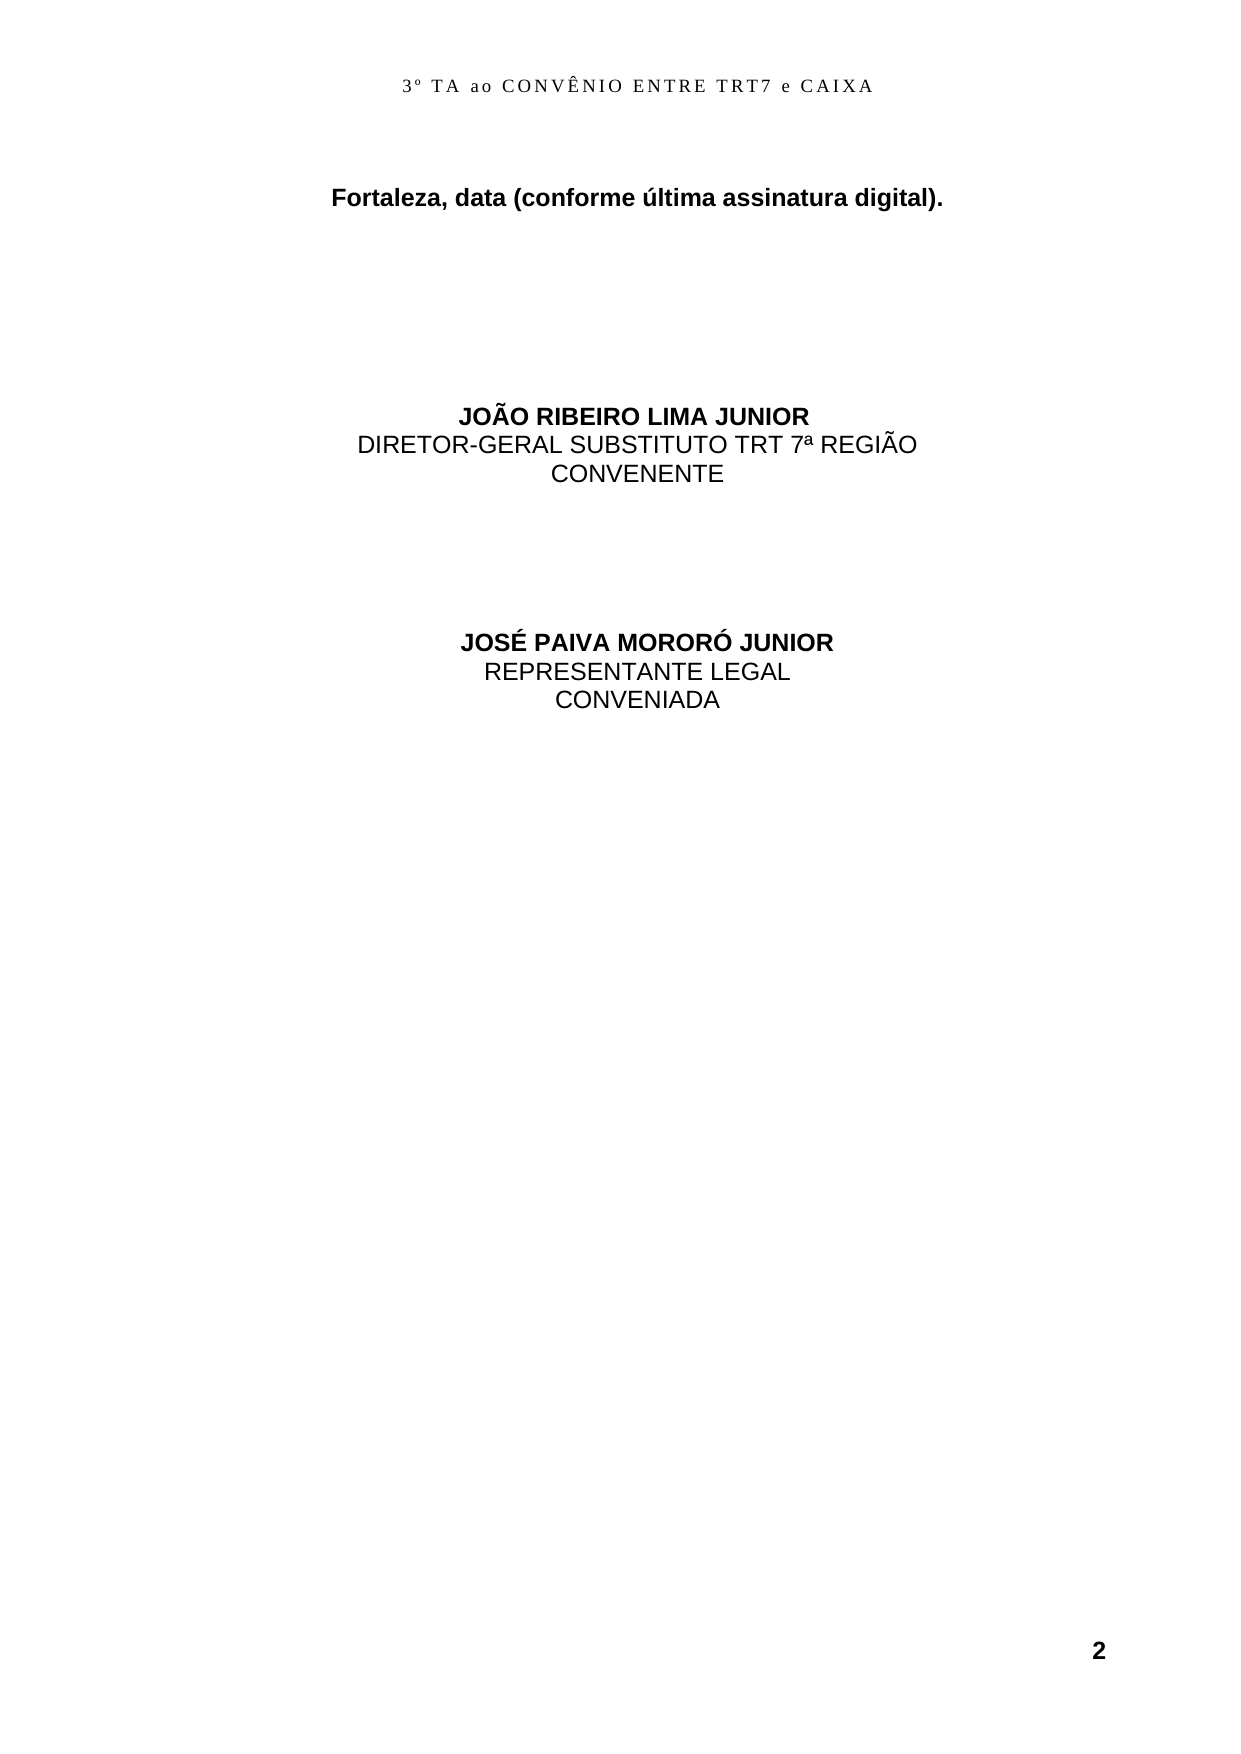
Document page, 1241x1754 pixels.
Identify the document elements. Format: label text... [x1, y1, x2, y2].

text CONVENENTE [169, 459, 1106, 488]
text JOÃO RIBEIRO LIMA JUNIOR [169, 402, 1106, 430]
text Fortaleza, data (conforme última assinatura digital). [169, 183, 1106, 212]
text REPRESENTANTE LEGAL [169, 657, 1106, 685]
text DIRETOR-GERAL SUBSTITUTO TRT 7ª REGIÃO [169, 430, 1106, 459]
text CONVENIADA [169, 685, 1106, 714]
text JOSÉ PAIVA MORORÓ JUNIOR [169, 628, 1106, 657]
